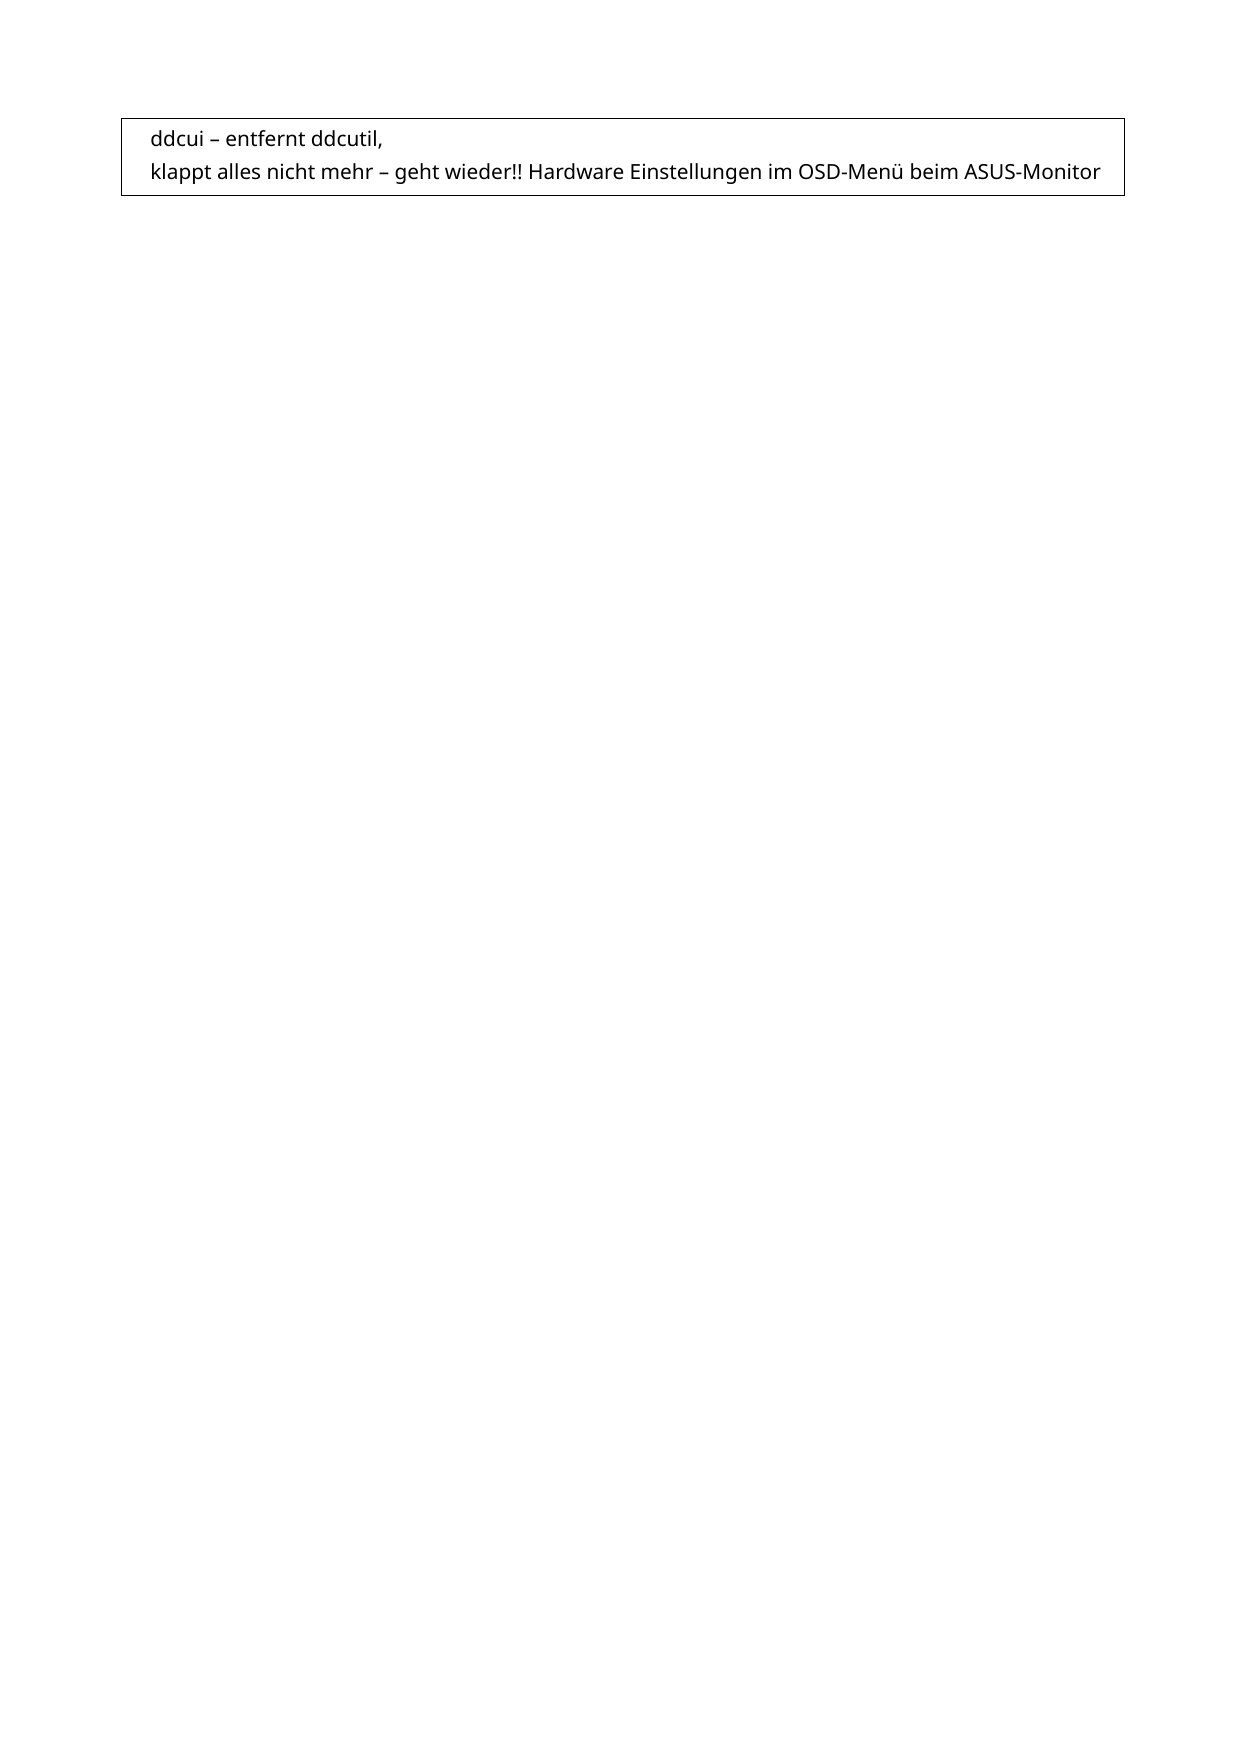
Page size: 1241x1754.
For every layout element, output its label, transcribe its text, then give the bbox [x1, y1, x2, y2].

table_cell - ddcui – entfernt ddcutil, klappt alles nicht mehr – geht wieder!! Hardware Einstellungen im OSD-Menü beim ASUS-Monitor [150, 119, 1124, 195]
table_cell - [122, 119, 150, 195]
